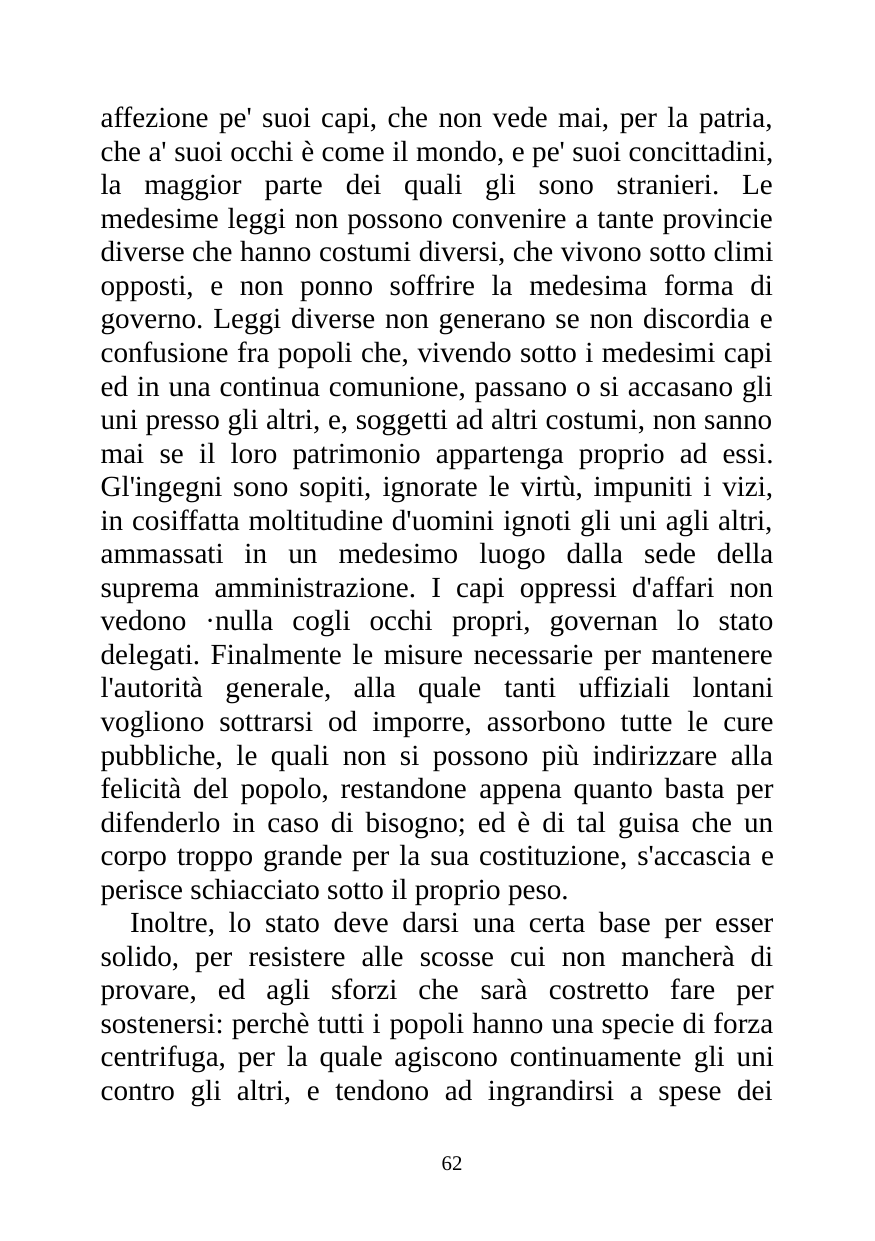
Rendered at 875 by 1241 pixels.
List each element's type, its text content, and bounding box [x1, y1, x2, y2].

text Inoltre, lo stato deve darsi una certa base per esser solido, per resistere alle scosse cui non mancherà di provare, ed agli sforzi che sarà costretto fare per sostenersi: perchè tutti i popoli hanno una specie di forza centrifuga, per la quale agiscono continuamente gli uni contro gli altri, e tendono ad ingrandirsi a spese dei [100, 905, 774, 1107]
text affezione pe' suoi capi, che non vede mai, per la patria, che a' suoi occhi è come il mondo, e pe' suoi concittadini, la maggior parte dei quali gli sono stranieri. Le medesime leggi non possono convenire a tante provincie diverse che hanno costumi diversi, che vivono sotto climi opposti, e non ponno soffrire la medesima forma di governo. Leggi diverse non generano se non discordia e confusione fra popoli che, vivendo sotto i medesimi capi ed in una continua comunione, passano o si accasano gli uni presso gli altri, e, soggetti ad altri costumi, non sanno mai se il loro patrimonio appartenga proprio ad essi. Gl'ingegni sono sopiti, ignorate le virtù, impuniti i vizi, in cosiffatta moltitudine d'uomini ignoti gli uni agli altri, ammassati in un medesimo luogo dalla sede della suprema amministrazione. I capi oppressi d'affari non vedono ·nulla cogli occhi propri, governan lo stato delegati. Finalmente le misure necessarie per mantenere l'autorità generale, alla quale tanti uffiziali lontani vogliono sottrarsi od imporre, assorbono tutte le cure pubbliche, le quali non si possono più indirizzare alla felicità del popolo, restandone appena quanto basta per difenderlo in caso di bisogno; ed è di tal guisa che un corpo troppo grande per la sua costituzione, s'accascia e perisce schiacciato sotto il proprio peso. [100, 100, 774, 905]
